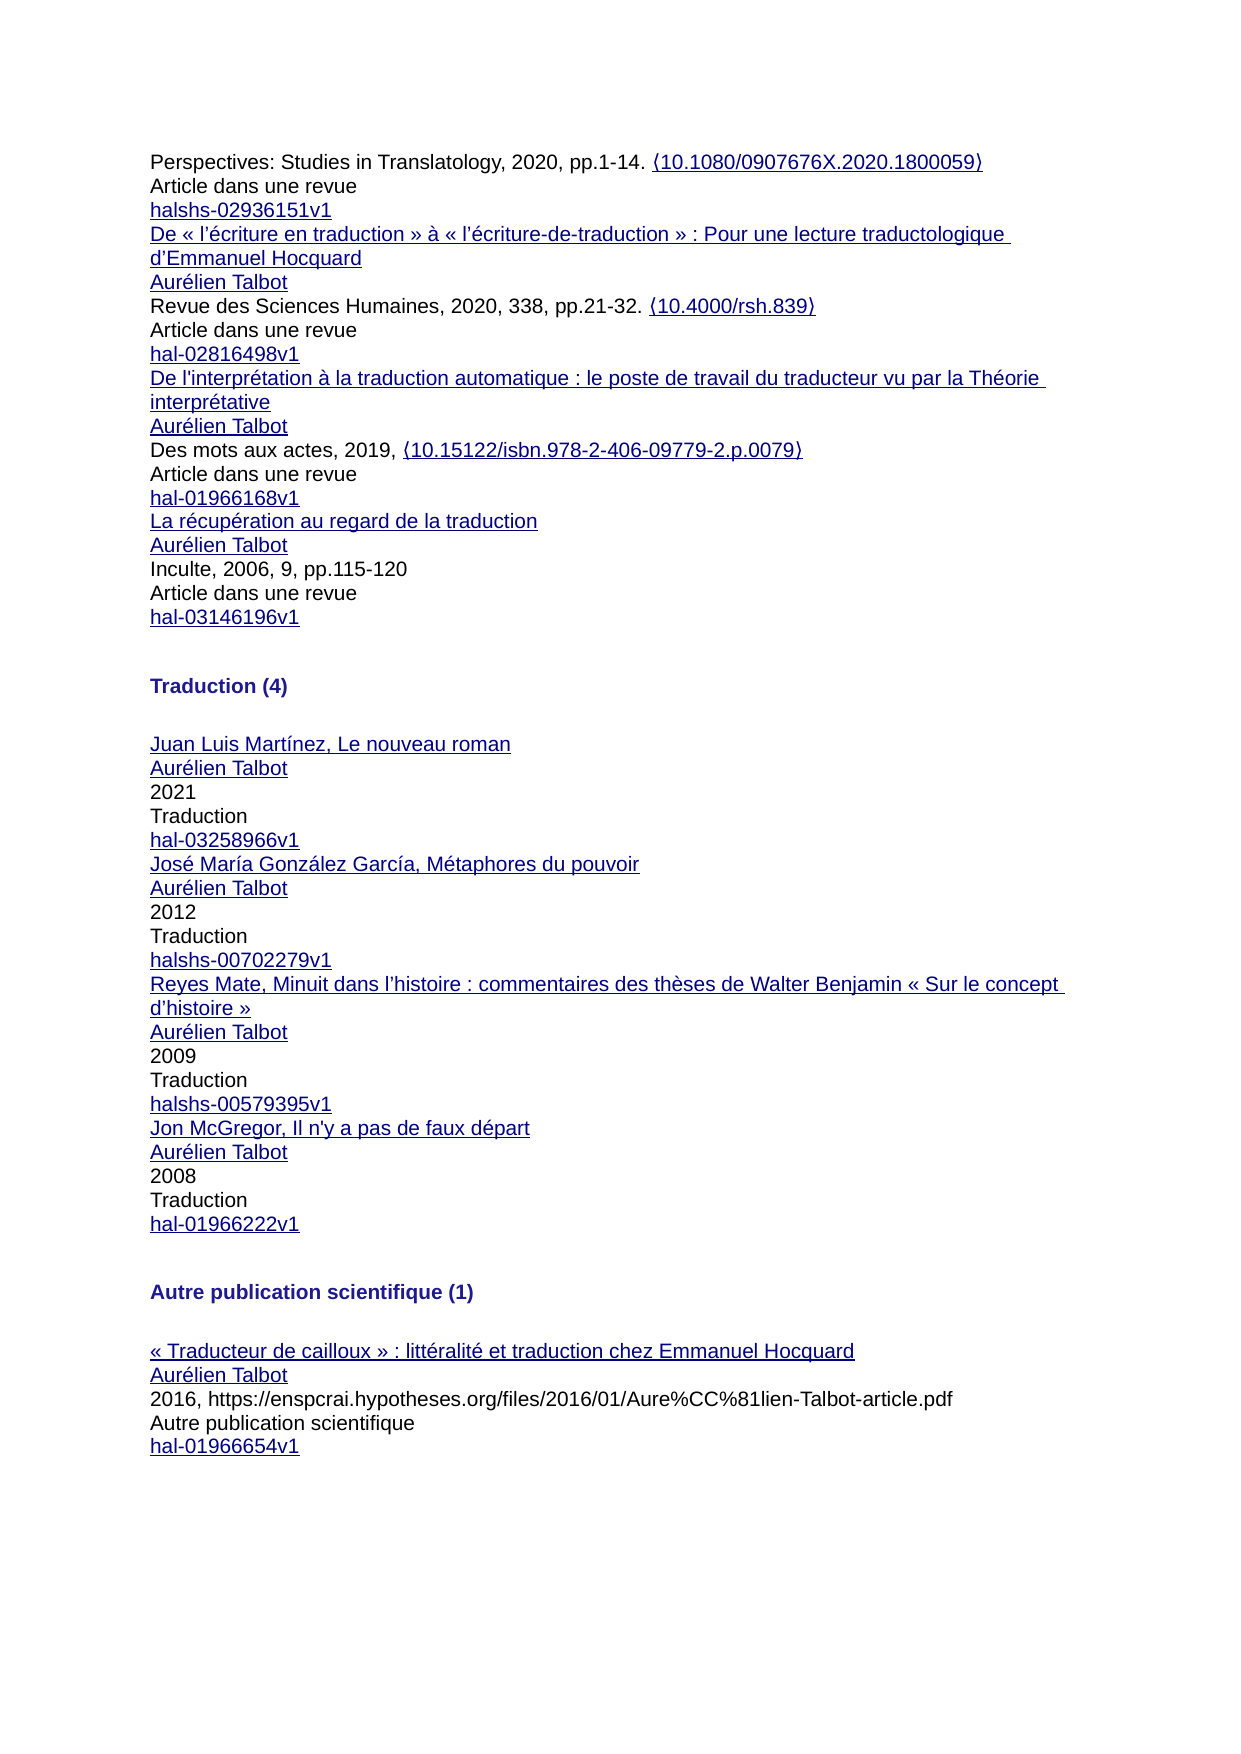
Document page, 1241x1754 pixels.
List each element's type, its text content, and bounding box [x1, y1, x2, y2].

table_cell José María González García, Métaphores du pouvoir Aurélien Talbot 2012 Traduction halshs-00702279v1 [150, 852, 1090, 972]
table_cell Perspectives: Studies in Translatology, 2020, pp.1-14. ⟨10.1080/0907676X.2020.1800059⟩ Article dans une revue halshs-02936151v1 [150, 150, 1090, 222]
table_header « Traducteur de cailloux » : littéralité et traduction chez Emmanuel Hocquard Aurélien Talbot 2016, https://enspcrai.hypotheses.org/files/2016/01/Aure%CC%81lien-Talbot-article.pdf Autre publication scientifique hal-01966654v1 [150, 1339, 1090, 1458]
table_cell De l'interprétation à la traduction automatique : le poste de travail du traducteur vu par la Théorie interprétative Aurélien Talbot Des mots aux actes, 2019, ⟨10.15122/isbn.978-2-406-09779-2.p.0079⟩ Article dans une revue hal-01966168v1 [150, 366, 1090, 509]
table_cell Reyes Mate, Minuit dans l’histoire : commentaires des thèses de Walter Benjamin « Sur le concept d’histoire » Aurélien Talbot 2009 Traduction halshs-00579395v1 [150, 972, 1090, 1116]
table_cell La récupération au regard de la traduction Aurélien Talbot Inculte, 2006, 9, pp.115-120 Article dans une revue hal-03146196v1 [150, 509, 1090, 629]
subtitle Autre publication scientifique (1) [150, 1280, 1090, 1304]
table_cell Jon McGregor, Il n'y a pas de faux départ Aurélien Talbot 2008 Traduction hal-01966222v1 [150, 1116, 1090, 1235]
table_cell De « l’écriture en traduction » à « l’écriture-de-traduction » : Pour une lecture traductologique d’Emmanuel Hocquard Aurélien Talbot Revue des Sciences Humaines, 2020, 338, pp.21-32. ⟨10.4000/rsh.839⟩ Article dans une revue hal-02816498v1 [150, 222, 1090, 366]
table_header Juan Luis Martínez, Le nouveau roman Aurélien Talbot 2021 Traduction hal-03258966v1 [150, 732, 1090, 852]
subtitle Traduction (4) [150, 674, 1090, 698]
